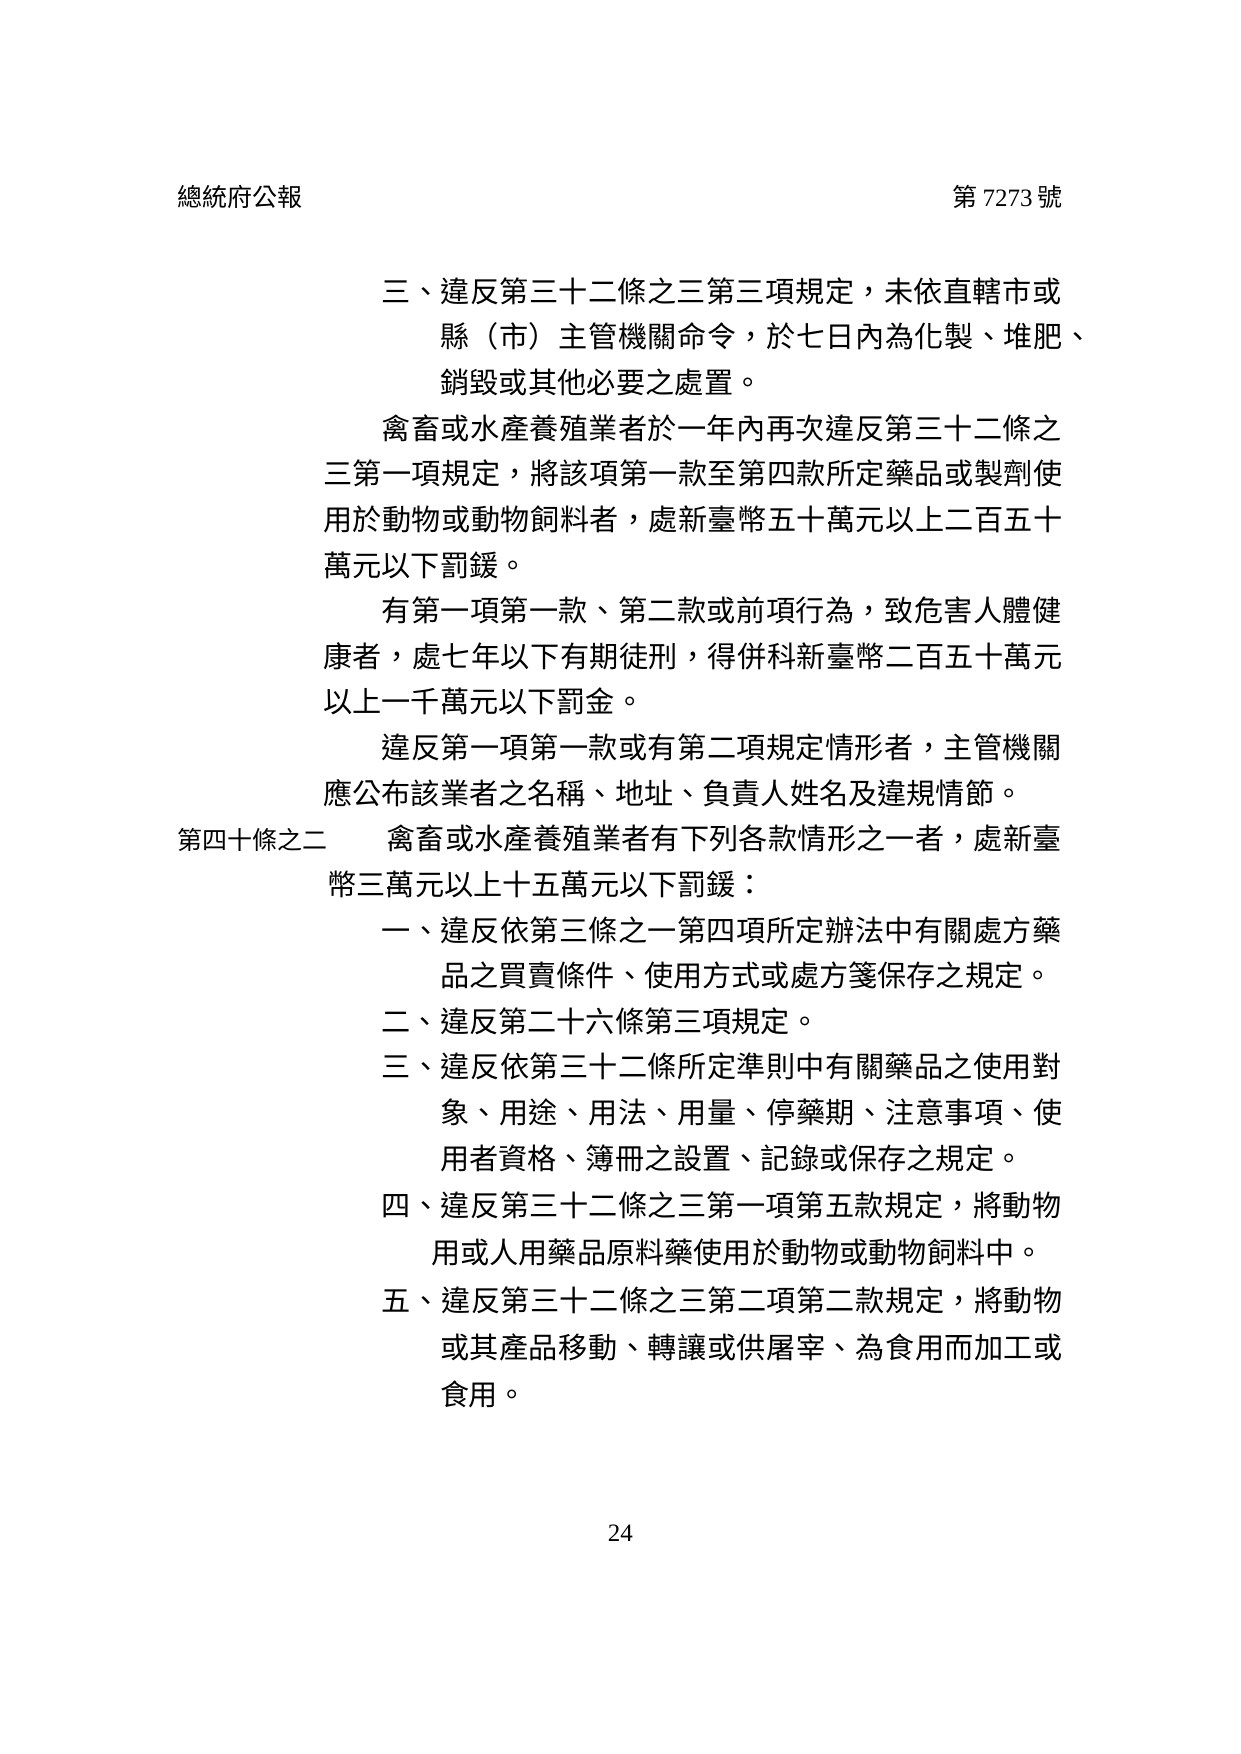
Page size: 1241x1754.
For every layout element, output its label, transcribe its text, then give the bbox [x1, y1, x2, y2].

text 第四十條之二 禽畜或水產養殖業者有下列各款情形之一者，處新臺幣三萬元以上十五萬元以下罰鍰： [177, 813, 1063, 904]
text 三、違反第三十二條之三第三項規定，未依直轄市或縣（市）主管機關命令，於七日內為化製、堆肥、銷毀或其他必要之處置。 [381, 266, 1063, 403]
text 有第一項第一款、第二款或前項行為，致危害人體健康者，處七年以下有期徒刑，得併科新臺幣二百五十萬元以上一千萬元以下罰金。 [323, 585, 1063, 722]
text 違反第一項第一款或有第二項規定情形者，主管機關應公布該業者之名稱、地址、負責人姓名及違規情節。 [323, 722, 1063, 813]
text 四、違反第三十二條之三第一項第五款規定，將動物用或人用藥品原料藥使用於動物或動物飼料中。 [381, 1178, 1063, 1273]
text 二、違反第二十六條第三項規定。 [381, 996, 1063, 1041]
text 禽畜或水產養殖業者於一年內再次違反第三十二條之三第一項規定，將該項第一款至第四款所定藥品或製劑使用於動物或動物飼料者，處新臺幣五十萬元以上二百五十萬元以下罰鍰。 [323, 403, 1063, 585]
text 五、違反第三十二條之三第二項第二款規定，將動物或其產品移動、轉讓或供屠宰、為食用而加工或食用。 [381, 1273, 1063, 1415]
text 三、違反依第三十二條所定準則中有關藥品之使用對象、用途、用法、用量、停藥期、注意事項、使用者資格、簿冊之設置、記錄或保存之規定。 [381, 1041, 1063, 1178]
text 一、違反依第三條之一第四項所定辦法中有關處方藥品之買賣條件、使用方式或處方箋保存之規定。 [381, 904, 1063, 996]
